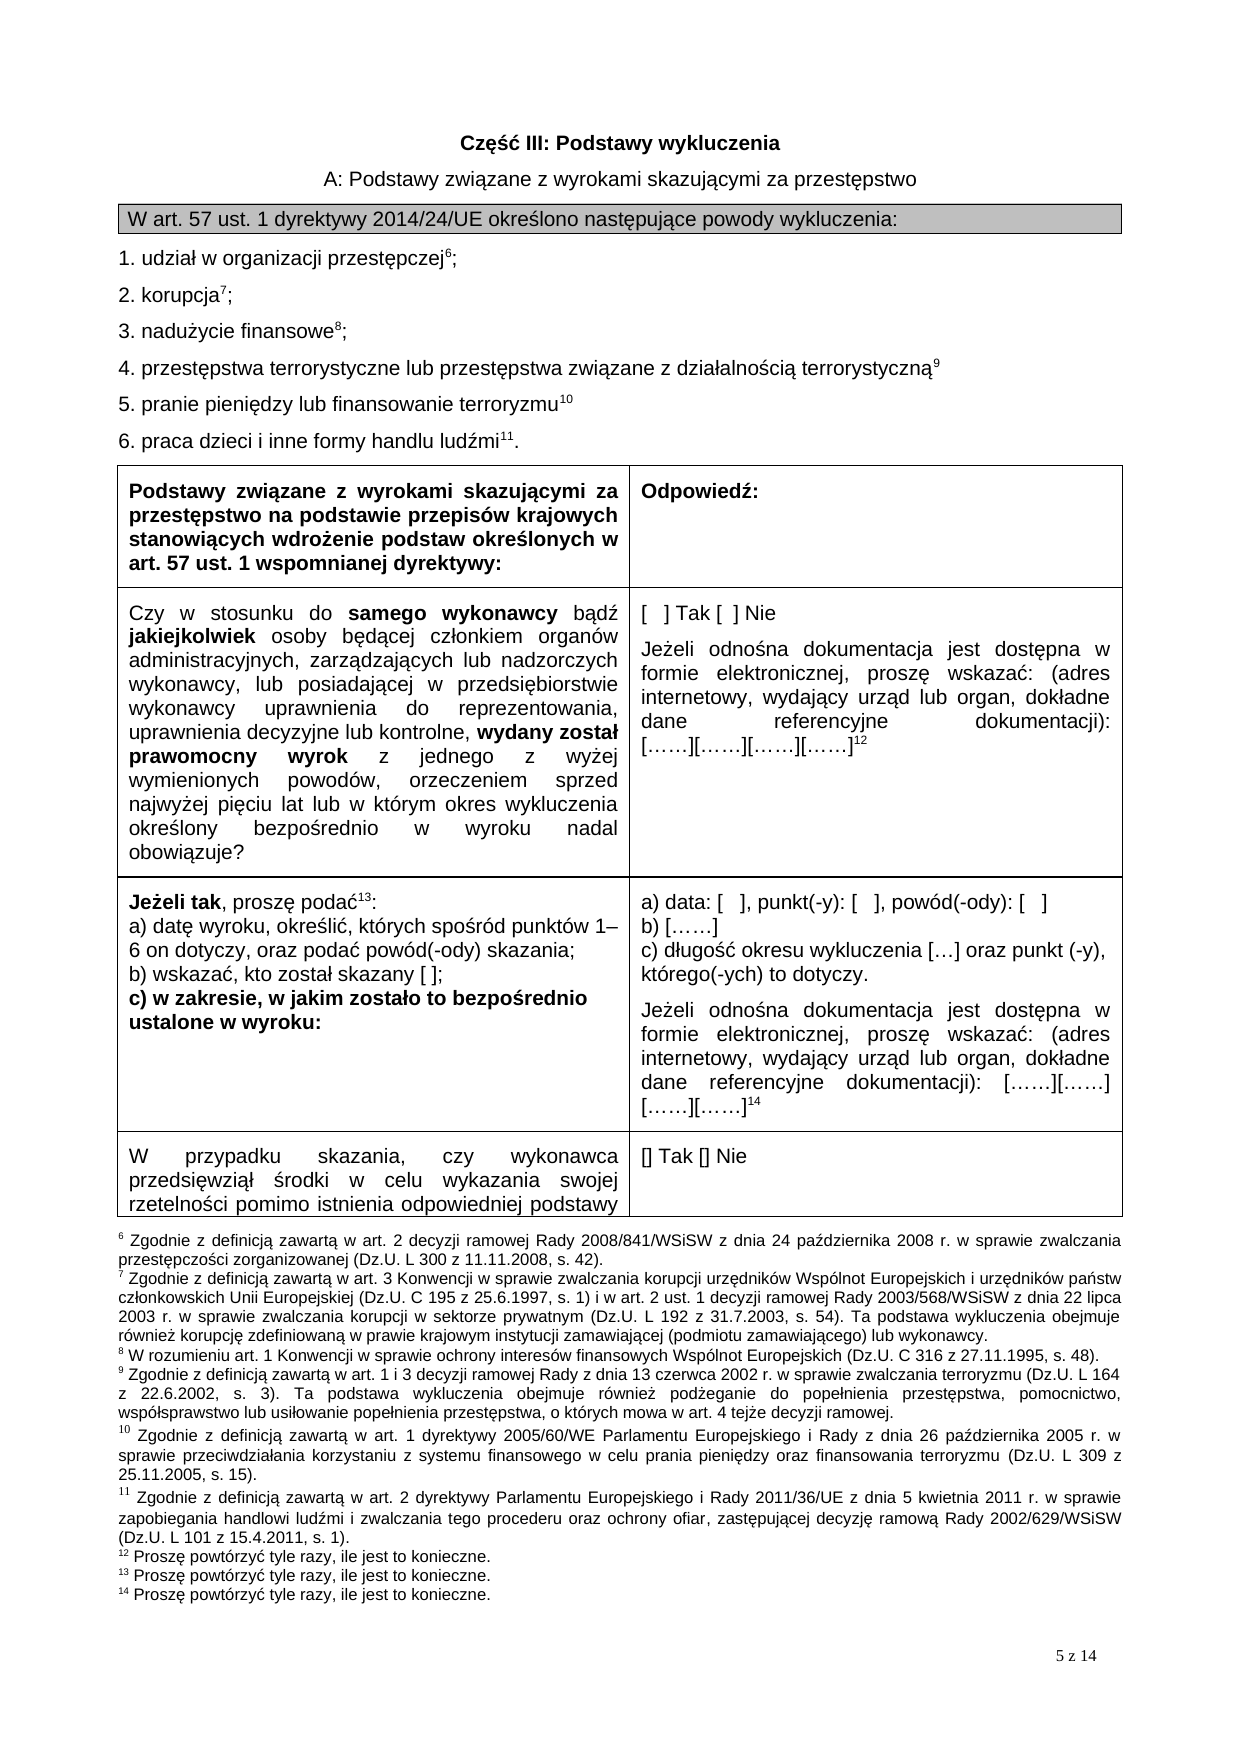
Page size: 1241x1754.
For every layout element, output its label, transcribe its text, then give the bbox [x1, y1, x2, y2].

text Zgodnie z definicją zawartą w art. 3 Konwencji w sprawie zwalczania korupcji urzędników Wspólnot Europejskich i urzędników państw członkowskich Unii Europejskiej (Dz.U. C 195 z 25.6.1997, s. 1) i w art. 2 ust. 1 decyzji ramowej Rady 2003/568/WSiSW z dnia 22 lipca 2003 r. w sprawie zwalczania korupcji w sektorze prywatnym (Dz.U. L 192 z 31.7.2003, s. 54). Ta podstawa wykluczenia obejmuje również korupcję zdefiniowaną w prawie krajowym instytucji zamawiającej (podmiotu zamawiającego) lub wykonawcy. [118, 1269, 1122, 1345]
text Część III: Podstawy wykluczenia [118, 131, 1122, 154]
text A: Podstawy związane z wyrokami skazującymi za przestępstwo [118, 167, 1122, 191]
text 2. korupcja; [118, 283, 1122, 307]
table_cell W przypadku skazania, czy wykonawca przedsięwziął środki w celu wykazania swojej rzetelności pomimo istnienia odpowiedniej podstawy wykluczenia („samooczyszczenie”)? [118, 1132, 629, 1216]
table_cell [ ] Tak [ ] Nie Jeżeli odnośna dokumentacja jest dostępna w formie elektronicznej, proszę wskazać: (adres internetowy, wydający urząd lub organ, dokładne dane referencyjne dokumentacji): [……][……][……][……] [630, 588, 1122, 876]
table_cell Jeżeli tak, proszę podać: a) datę wyroku, określić, których spośród punktów 1–6 on dotyczy, oraz podać powód(-ody) skazania; b) wskazać, kto został skazany [ ]; c) w zakresie, w jakim zostało to bezpośrednio ustalone w wyroku: [118, 878, 629, 1131]
table_header Odpowiedź: [630, 466, 1122, 587]
text Zgodnie z definicją zawartą w art. 1 i 3 decyzji ramowej Rady z dnia 13 czerwca 2002 r. w sprawie zwalczania terroryzmu (Dz.U. L 164 z 22.6.2002, s. 3). Ta podstawa wykluczenia obejmuje również podżeganie do popełnienia przestępstwa, pomocnictwo, współsprawstwo lub usiłowanie popełnienia przestępstwa, o których mowa w art. 4 tejże decyzji ramowej. [118, 1364, 1122, 1422]
text Zgodnie z definicją zawartą w art. 2 decyzji ramowej Rady 2008/841/WSiSW z dnia 24 października 2008 r. w sprawie zwalczania przestępczości zorganizowanej (Dz.U. L 300 z 11.11.2008, s. 42). [118, 1230, 1122, 1269]
table_header Podstawy związane z wyrokami skazującymi za przestępstwo na podstawie przepisów krajowych stanowiących wdrożenie podstaw określonych w art. 57 ust. 1 wspomnianej dyrektywy: [118, 466, 629, 587]
text 1. udział w organizacji przestępczej; [118, 246, 1122, 270]
text 3. nadużycie finansowe; [118, 319, 1122, 343]
text Zgodnie z definicją zawartą w art. 1 dyrektywy 2005/60/WE Parlamentu Europejskiego i Rady z dnia 26 października 2005 r. w sprawie przeciwdziałania korzystaniu z systemu finansowego w celu prania pieniędzy oraz finansowania terroryzmu (Dz.U. L 309 z 25.11.2005, s. 15). [118, 1422, 1122, 1484]
text 4. przestępstwa terrorystyczne lub przestępstwa związane z działalnością terrorystyczną [118, 356, 1122, 379]
table_cell a) data: [ ], punkt(-y): [ ], powód(-ody): [ ] b) [……] c) długość okresu wykluczenia […] oraz punkt (-y), którego(-ych) to dotyczy. Jeżeli odnośna dokumentacja jest dostępna w formie elektronicznej, proszę wskazać: (adres internetowy, wydający urząd lub organ, dokładne dane referencyjne dokumentacji): [……][……][……][……] [630, 878, 1122, 1131]
table_cell [] Tak [] Nie [630, 1132, 1122, 1216]
table_cell Czy w stosunku do samego wykonawcy bądź jakiejkolwiek osoby będącej członkiem organów administracyjnych, zarządzających lub nadzorczych wykonawcy, lub posiadającej w przedsiębiorstwie wykonawcy uprawnienia do reprezentowania, uprawnienia decyzyjne lub kontrolne, wydany został prawomocny wyrok z jednego z wyżej wymienionych powodów, orzeczeniem sprzed najwyżej pięciu lat lub w którym okres wykluczenia określony bezpośrednio w wyroku nadal obowiązuje? [118, 588, 629, 876]
text W rozumieniu art. 1 Konwencji w sprawie ochrony interesów finansowych Wspólnot Europejskich (Dz.U. C 316 z 27.11.1995, s. 48). [118, 1345, 1122, 1364]
text 6. praca dzieci i inne formy handlu ludźmi. [118, 428, 1122, 452]
text 5. pranie pieniędzy lub finansowanie terroryzmu [118, 392, 1122, 416]
text Zgodnie z definicją zawartą w art. 2 dyrektywy Parlamentu Europejskiego i Rady 2011/36/UE z dnia 5 kwietnia 2011 r. w sprawie zapobiegania handlowi ludźmi i zwalczania tego procederu oraz ochrony ofiar, zastępującej decyzję ramową Rady 2002/629/WSiSW (Dz.U. L 101 z 15.4.2011, s. 1). [118, 1484, 1122, 1547]
text W art. 57 ust. 1 dyrektywy 2014/24/UE określono następujące powody wykluczenia: [119, 205, 1121, 233]
